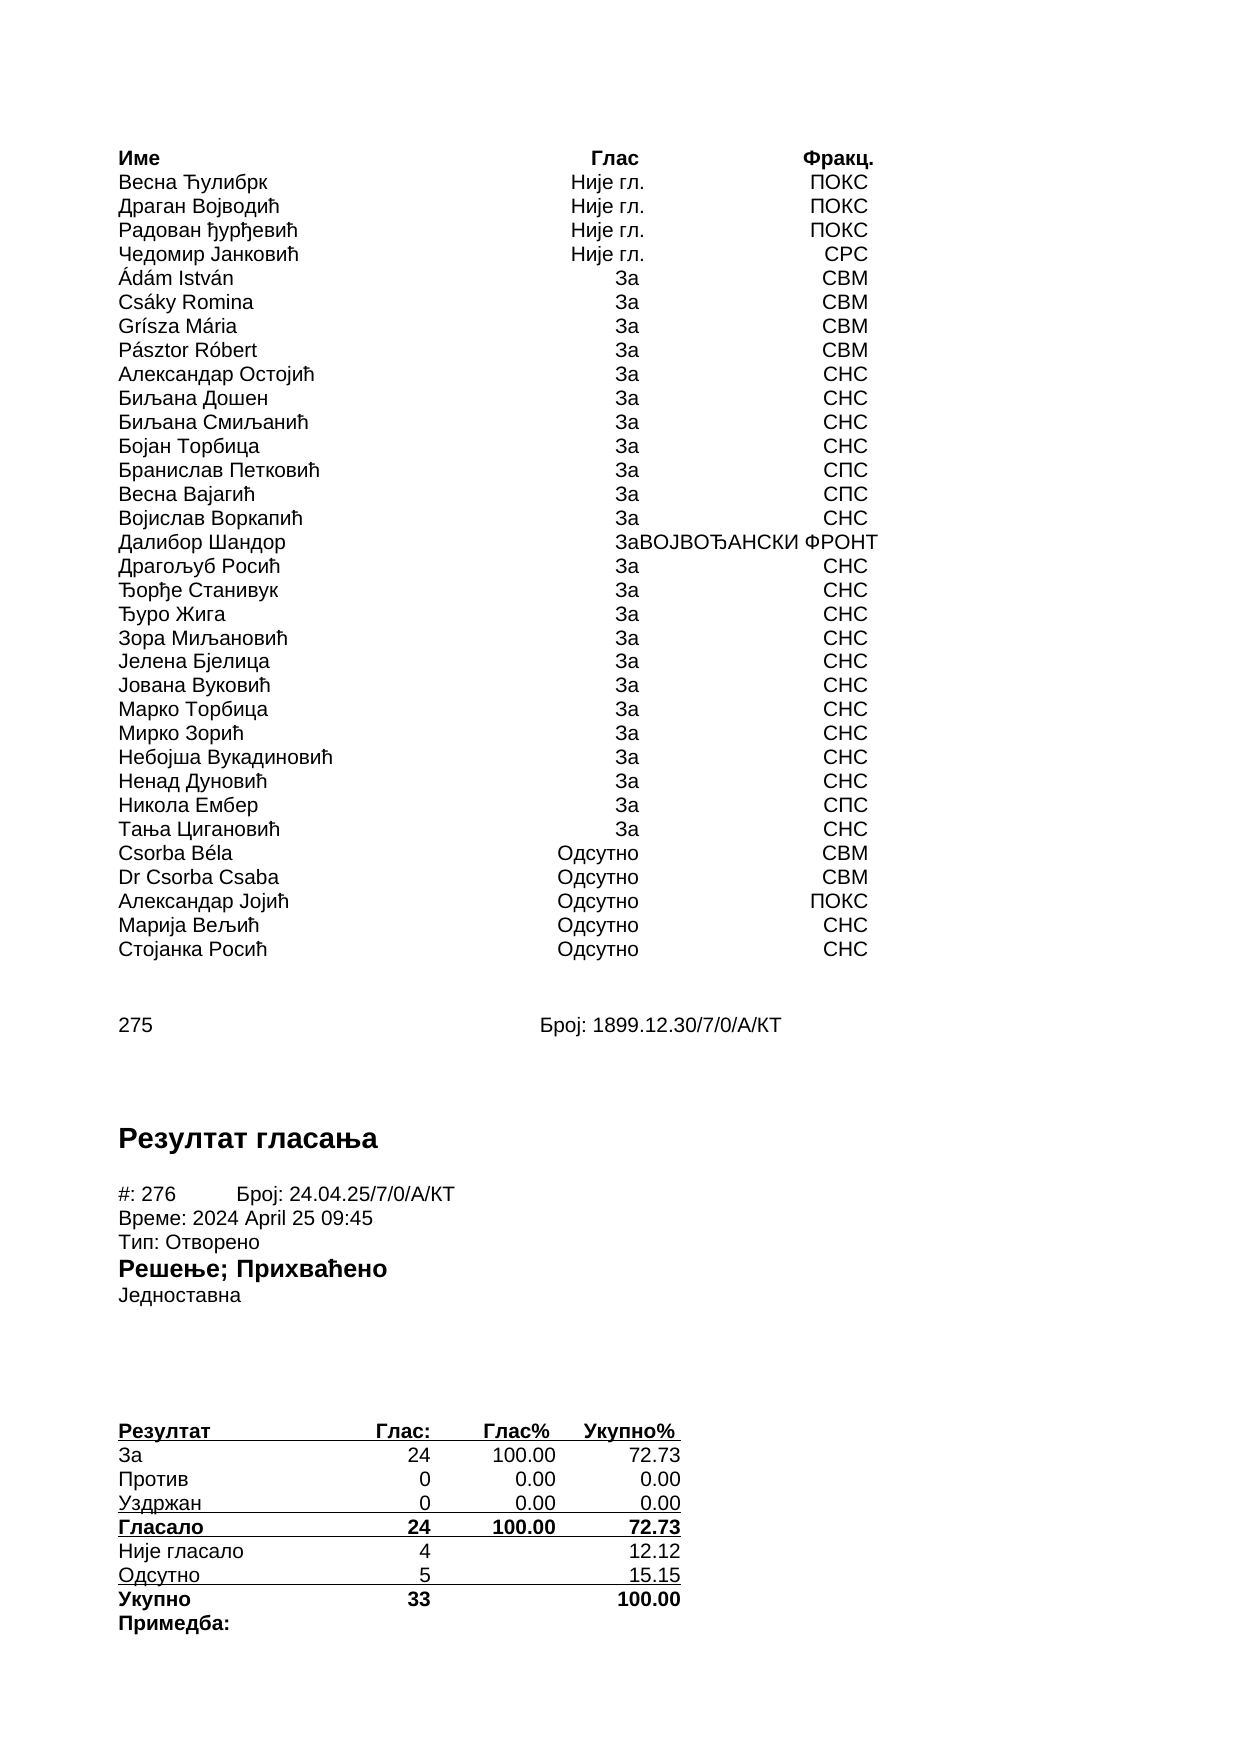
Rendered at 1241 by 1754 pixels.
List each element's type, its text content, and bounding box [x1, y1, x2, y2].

text Ненад Дуновић За СНС [118, 769, 1122, 793]
text Далибор Шандор За ВОЈВОЂАНСКИ ФРОНТ [118, 529, 1122, 553]
text Радован ђурђевић Није гл. ПОКС [118, 218, 1122, 242]
text Чедомир Јанковић Није гл. СРС [118, 242, 1122, 266]
text Драгољуб Росић За СНС [118, 553, 1122, 577]
text 275 Број: 1899.12.30/7/0/A/КТ [118, 1013, 1122, 1037]
text Pásztor Róbert За СВМ [118, 338, 1122, 362]
text Csáky Romina За СВМ [118, 290, 1122, 314]
text Име Глас Фракц. [118, 146, 1122, 170]
text Јована Вуковић За СНС [118, 673, 1122, 697]
text Стојанка Росић Одсутно СНС [118, 937, 1122, 961]
text Војислав Воркапић За СНС [118, 506, 1122, 529]
text Укупно 33 100.00 [118, 1587, 1122, 1611]
text Весна Вајагић За СПС [118, 482, 1122, 506]
text Тип: Отворено [118, 1230, 1122, 1254]
text Примедба: [118, 1611, 1122, 1634]
text Против 0 0.00 0.00 [118, 1467, 1122, 1491]
text Зора Миљановић За СНС [118, 625, 1122, 649]
text Резултат гласања [118, 1121, 1122, 1154]
text Ђуро Жига За СНС [118, 601, 1122, 625]
text Бојан Торбица За СНС [118, 434, 1122, 458]
text Није гласало 4 12.12 [118, 1539, 1122, 1563]
text Csorba Béla Одсутно СВМ [118, 841, 1122, 865]
text Марија Вељић Одсутно СНС [118, 913, 1122, 937]
text Бранислав Петковић За СПС [118, 458, 1122, 482]
text Ádám István За СВМ [118, 266, 1122, 290]
text #: 276 Број: 24.04.25/7/0/A/КТ [118, 1182, 1122, 1206]
text Ђорђе Станивук За СНС [118, 577, 1122, 601]
text Биљана Дошен За СНС [118, 386, 1122, 410]
text Одсутно 5 15.15 [118, 1563, 1122, 1587]
text Мирко Зорић За СНС [118, 721, 1122, 745]
text Тања Цигановић За СНС [118, 817, 1122, 841]
text Dr Csorba Csaba Одсутно СВМ [118, 865, 1122, 889]
text Време: 2024 April 25 09:45 [118, 1206, 1122, 1230]
text Уздржан 0 0.00 0.00 [118, 1491, 1122, 1515]
text Драган Војводић Није гл. ПОКС [118, 194, 1122, 218]
text Решење; Прихваћено [118, 1254, 1122, 1283]
text Јелена Бјелица За СНС [118, 649, 1122, 673]
text Небојша Вукадиновић За СНС [118, 745, 1122, 769]
text Марко Торбица За СНС [118, 697, 1122, 721]
text Никола Ембер За СПС [118, 793, 1122, 817]
text Весна Ћулибрк Није гл. ПОКС [118, 170, 1122, 194]
text Grísza Mária За СВМ [118, 314, 1122, 338]
text Биљана Смиљанић За СНС [118, 410, 1122, 434]
text Александар Јојић Одсутно ПОКС [118, 889, 1122, 913]
text Гласало 24 100.00 72.73 [118, 1515, 1122, 1539]
text Једноставна [118, 1283, 1122, 1307]
text За 24 100.00 72.73 [118, 1443, 1122, 1467]
text Резултат Глас: Глас% Укупно% [118, 1419, 1122, 1443]
text Александар Остојић За СНС [118, 362, 1122, 386]
